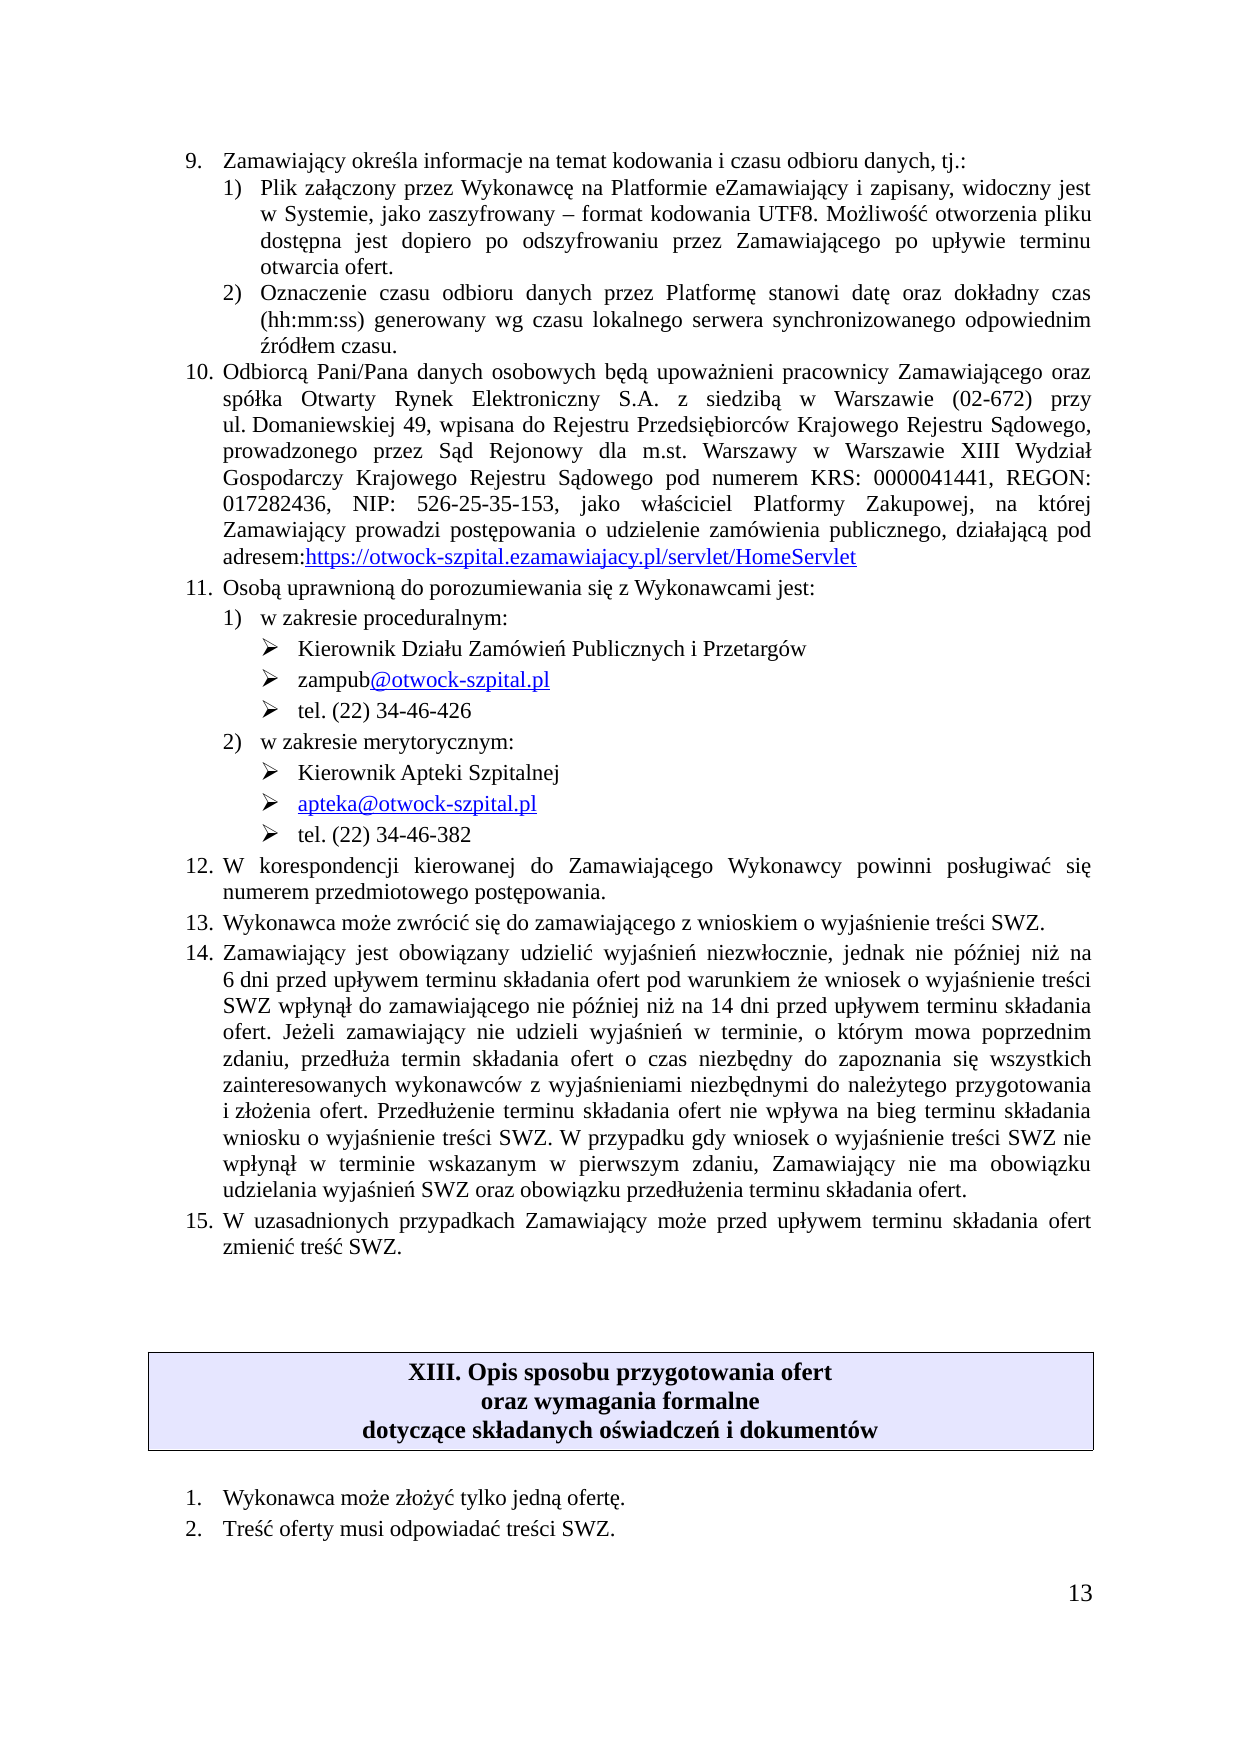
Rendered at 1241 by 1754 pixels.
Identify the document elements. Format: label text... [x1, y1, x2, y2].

list Treść oferty musi odpowiadać treści SWZ. [185, 1515, 1093, 1541]
list W korespondencji kierowanej do Zamawiającego Wykonawcy powinni posługiwać się numerem przedmiotowego postępowania. [185, 852, 1093, 904]
list Kierownik Apteki Szpitalnej [260, 758, 1093, 785]
list Kierownik Działu Zamówień Publicznych i Przetargów [260, 635, 1093, 662]
list tel. (22) 34-46-382 [260, 821, 1093, 847]
list Oznaczenie czasu odbioru danych przez Platformę stanowi datę oraz dokładny czas (hh:mm:ss) generowany wg czasu lokalnego serwera synchronizowanego odpowiednim źródłem czasu. [223, 279, 1093, 358]
list apteka@otwock-szpital.pl [260, 789, 1093, 816]
table_header XIII. Opis sposobu przygotowania ofert oraz wymagania formalne dotyczące składanych oświadczeń i dokumentów [149, 1353, 1093, 1449]
list Wykonawca może złożyć tylko jedną ofertę. [185, 1484, 1093, 1511]
list Plik załączony przez Wykonawcę na Platformie eZamawiający i zapisany, widoczny jest w Systemie, jako zaszyfrowany – format kodowania UTF8. Możliwość otworzenia pliku dostępna jest dopiero po odszyfrowaniu przez Zamawiającego po upływie terminu otwarcia ofert. [223, 174, 1093, 279]
list Osobą uprawnioną do porozumiewania się z Wykonawcami jest: [185, 573, 1093, 600]
list w zakresie merytorycznym: [223, 728, 1093, 754]
list W uzasadnionych przypadkach Zamawiający może przed upływem terminu składania ofert zmienić treść SWZ. [185, 1207, 1093, 1260]
list w zakresie proceduralnym: [223, 604, 1093, 631]
list Zamawiający jest obowiązany udzielić wyjaśnień niezwłocznie, jednak nie później niż na 6 dni przed upływem terminu składania ofert pod warunkiem że wniosek o wyjaśnienie treści SWZ wpłynął do zamawiającego nie później niż na 14 dni przed upływem terminu składania ofert. Jeżeli zamawiający nie udzieli wyjaśnień w terminie, o którym mowa poprzednim zdaniu, przedłuża termin składania ofert o czas niezbędny do zapoznania się wszystkich zainteresowanych wykonawców z wyjaśnieniami niezbędnymi do należytego przygotowania i złożenia ofert. Przedłużenie terminu składania ofert nie wpływa na bieg terminu składania wniosku o wyjaśnienie treści SWZ. W przypadku gdy wniosek o wyjaśnienie treści SWZ nie wpłynął w terminie wskazanym w pierwszym zdaniu, Zamawiający nie ma obowiązku udzielania wyjaśnień SWZ oraz obowiązku przedłużenia terminu składania ofert. [185, 939, 1093, 1203]
list Odbiorcą Pani/Pana danych osobowych będą upoważnieni pracownicy Zamawiającego oraz spółka Otwarty Rynek Elektroniczny S.A. z siedzibą w Warszawie (02-672) przy ul. Domaniewskiej 49, wpisana do Rejestru Przedsiębiorców Krajowego Rejestru Sądowego, prowadzonego przez Sąd Rejonowy dla m.st. Warszawy w Warszawie XIII Wydział Gospodarczy Krajowego Rejestru Sądowego pod numerem KRS: 0000041441, REGON: 017282436, NIP: 526-25-35-153, jako właściciel Platformy Zakupowej, na której Zamawiający prowadzi postępowania o udzielenie zamówienia publicznego, działającą pod adresem:https://otwock-szpital.ezamawiajacy.pl/servlet/HomeServlet [185, 358, 1093, 569]
list Zamawiający określa informacje na temat kodowania i czasu odbioru danych, tj.: [185, 148, 1093, 174]
list tel. (22) 34-46-426 [260, 697, 1093, 724]
list Wykonawca może zwrócić się do zamawiającego z wnioskiem o wyjaśnienie treści SWZ. [185, 909, 1093, 935]
list zampub@otwock-szpital.pl [260, 666, 1093, 693]
